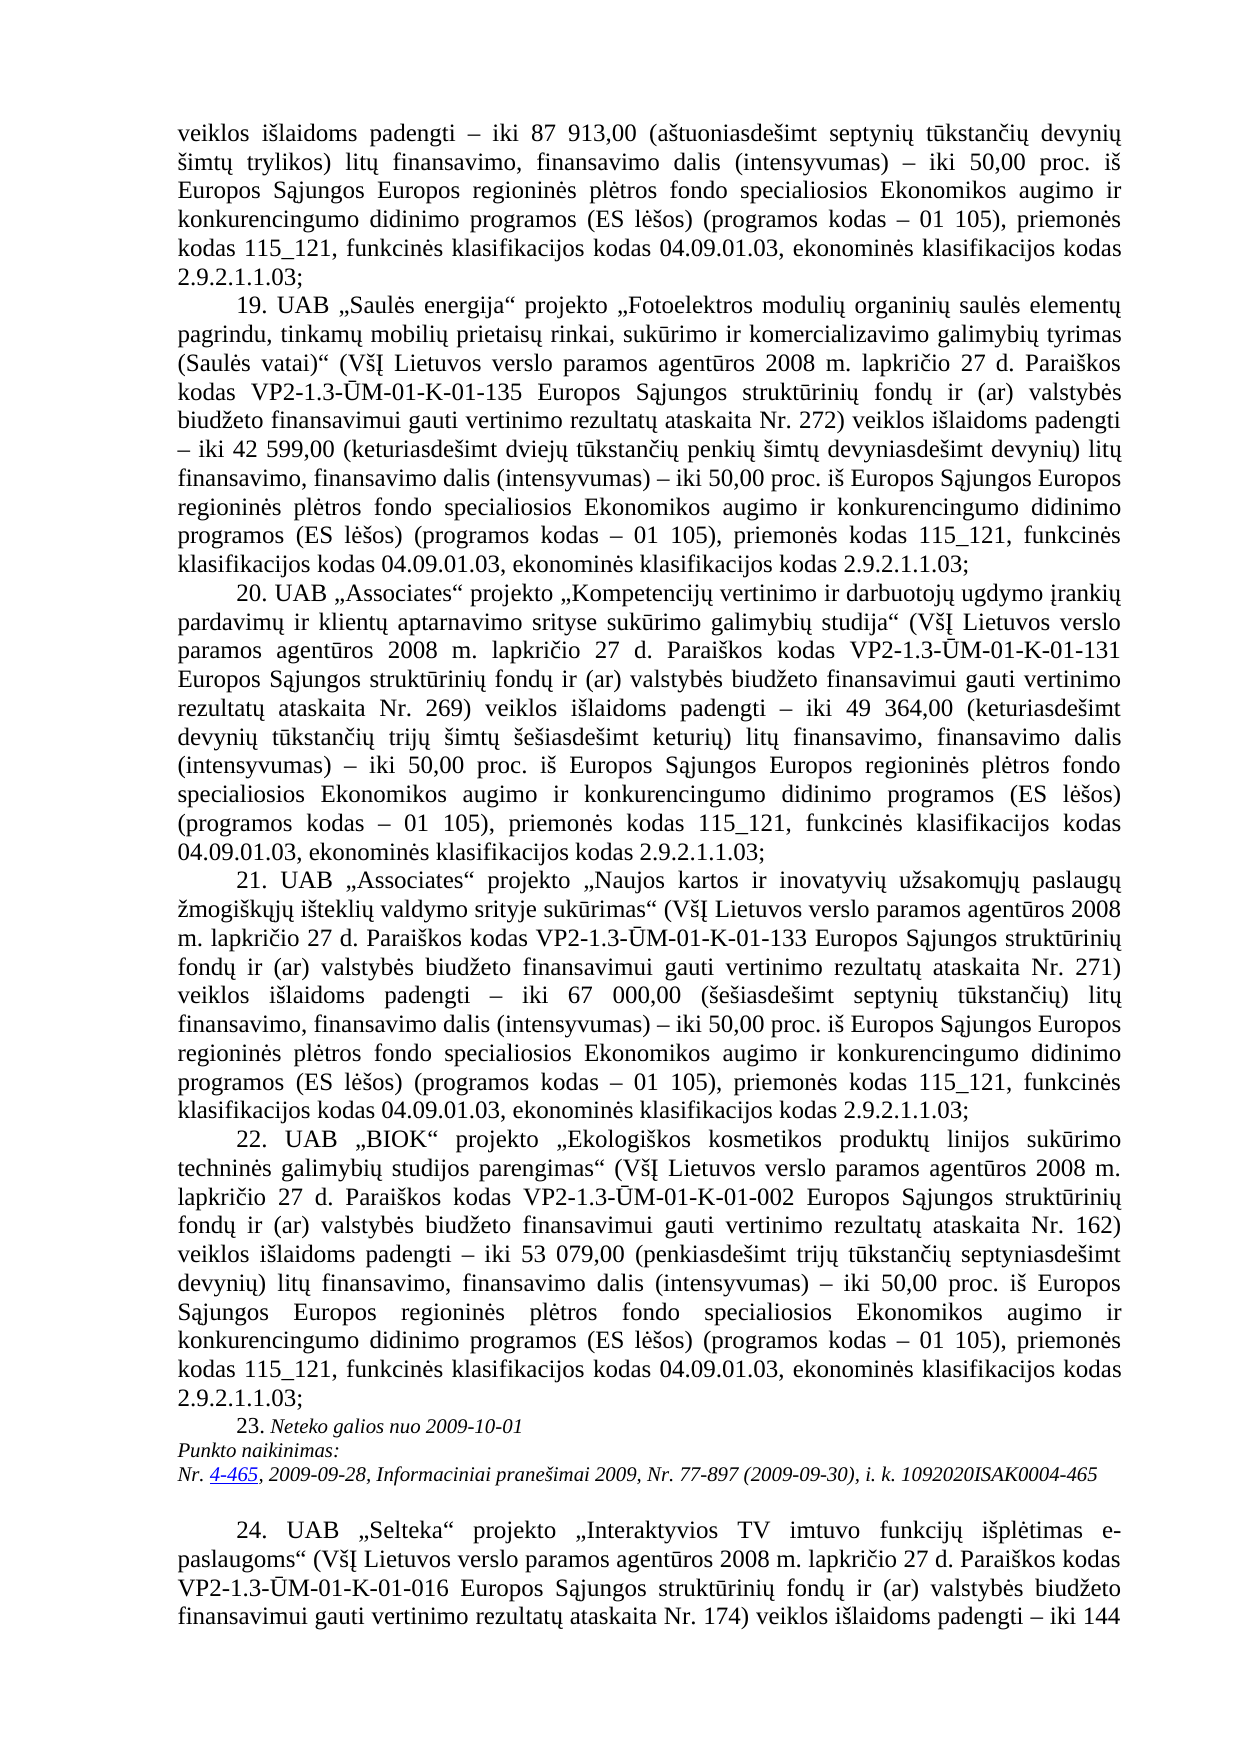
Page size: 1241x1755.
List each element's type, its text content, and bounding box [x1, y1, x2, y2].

text veiklos išlaidoms padengti – iki 87 913,00 (aštuoniasdešimt septynių tūkstančių devynių šimtų trylikos) litų finansavimo, finansavimo dalis (intensyvumas) – iki 50,00 proc. iš Europos Sąjungos Europos regioninės plėtros fondo specialiosios Ekonomikos augimo ir konkurencingumo didinimo programos (ES lėšos) (programos kodas – 01 105), priemonės kodas 115_121, funkcinės klasifikacijos kodas 04.09.01.03, ekonominės klasifikacijos kodas 2.9.2.1.1.03; [177, 118, 1122, 291]
text 24. UAB „Selteka“ projekto „Interaktyvios TV imtuvo funkcijų išplėtimas e-paslaugoms“ (VšĮ Lietuvos verslo paramos agentūros 2008 m. lapkričio 27 d. Paraiškos kodas VP2-1.3-ŪM-01-K-01-016 Europos Sąjungos struktūrinių fondų ir (ar) valstybės biudžeto finansavimui gauti vertinimo rezultatų ataskaita Nr. 174) veiklos išlaidoms padengti – iki 144 [177, 1515, 1122, 1630]
text 21. UAB „Associates“ projekto „Naujos kartos ir inovatyvių užsakomųjų paslaugų žmogiškųjų išteklių valdymo srityje sukūrimas“ (VšĮ Lietuvos verslo paramos agentūros 2008 m. lapkričio 27 d. Paraiškos kodas VP2-1.3-ŪM-01-K-01-133 Europos Sąjungos struktūrinių fondų ir (ar) valstybės biudžeto finansavimui gauti vertinimo rezultatų ataskaita Nr. 271) veiklos išlaidoms padengti – iki 67 000,00 (šešiasdešimt septynių tūkstančių) litų finansavimo, finansavimo dalis (intensyvumas) – iki 50,00 proc. iš Europos Sąjungos Europos regioninės plėtros fondo specialiosios Ekonomikos augimo ir konkurencingumo didinimo programos (ES lėšos) (programos kodas – 01 105), priemonės kodas 115_121, funkcinės klasifikacijos kodas 04.09.01.03, ekonominės klasifikacijos kodas 2.9.2.1.1.03; [177, 866, 1122, 1124]
text Punkto naikinimas: [177, 1438, 1122, 1462]
text 20. UAB „Associates“ projekto „Kompetencijų vertinimo ir darbuotojų ugdymo įrankių pardavimų ir klientų aptarnavimo srityse sukūrimo galimybių studija“ (VšĮ Lietuvos verslo paramos agentūros 2008 m. lapkričio 27 d. Paraiškos kodas VP2-1.3-ŪM-01-K-01-131 Europos Sąjungos struktūrinių fondų ir (ar) valstybės biudžeto finansavimui gauti vertinimo rezultatų ataskaita Nr. 269) veiklos išlaidoms padengti – iki 49 364,00 (keturiasdešimt devynių tūkstančių trijų šimtų šešiasdešimt keturių) litų finansavimo, finansavimo dalis (intensyvumas) – iki 50,00 proc. iš Europos Sąjungos Europos regioninės plėtros fondo specialiosios Ekonomikos augimo ir konkurencingumo didinimo programos (ES lėšos) (programos kodas – 01 105), priemonės kodas 115_121, funkcinės klasifikacijos kodas 04.09.01.03, ekonominės klasifikacijos kodas 2.9.2.1.1.03; [177, 578, 1122, 866]
text 19. UAB „Saulės energija“ projekto „Fotoelektros modulių organinių saulės elementų pagrindu, tinkamų mobilių prietaisų rinkai, sukūrimo ir komercializavimo galimybių tyrimas (Saulės vatai)“ (VšĮ Lietuvos verslo paramos agentūros 2008 m. lapkričio 27 d. Paraiškos kodas VP2-1.3-ŪM-01-K-01-135 Europos Sąjungos struktūrinių fondų ir (ar) valstybės biudžeto finansavimui gauti vertinimo rezultatų ataskaita Nr. 272) veiklos išlaidoms padengti – iki 42 599,00 (keturiasdešimt dviejų tūkstančių penkių šimtų devyniasdešimt devynių) litų finansavimo, finansavimo dalis (intensyvumas) – iki 50,00 proc. iš Europos Sąjungos Europos regioninės plėtros fondo specialiosios Ekonomikos augimo ir konkurencingumo didinimo programos (ES lėšos) (programos kodas – 01 105), priemonės kodas 115_121, funkcinės klasifikacijos kodas 04.09.01.03, ekonominės klasifikacijos kodas 2.9.2.1.1.03; [177, 291, 1122, 578]
text Nr. 4-465, 2009-09-28, Informaciniai pranešimai 2009, Nr. 77-897 (2009-09-30), i. k. 1092020ISAK0004-465 [177, 1462, 1122, 1486]
text 22. UAB „BIOK“ projekto „Ekologiškos kosmetikos produktų linijos sukūrimo techninės galimybių studijos parengimas“ (VšĮ Lietuvos verslo paramos agentūros 2008 m. lapkričio 27 d. Paraiškos kodas VP2-1.3-ŪM-01-K-01-002 Europos Sąjungos struktūrinių fondų ir (ar) valstybės biudžeto finansavimui gauti vertinimo rezultatų ataskaita Nr. 162) veiklos išlaidoms padengti – iki 53 079,00 (penkiasdešimt trijų tūkstančių septyniasdešimt devynių) litų finansavimo, finansavimo dalis (intensyvumas) – iki 50,00 proc. iš Europos Sąjungos Europos regioninės plėtros fondo specialiosios Ekonomikos augimo ir konkurencingumo didinimo programos (ES lėšos) (programos kodas – 01 105), priemonės kodas 115_121, funkcinės klasifikacijos kodas 04.09.01.03, ekonominės klasifikacijos kodas 2.9.2.1.1.03; [177, 1124, 1122, 1412]
text 23. Neteko galios nuo 2009-10-01 [177, 1412, 1122, 1438]
